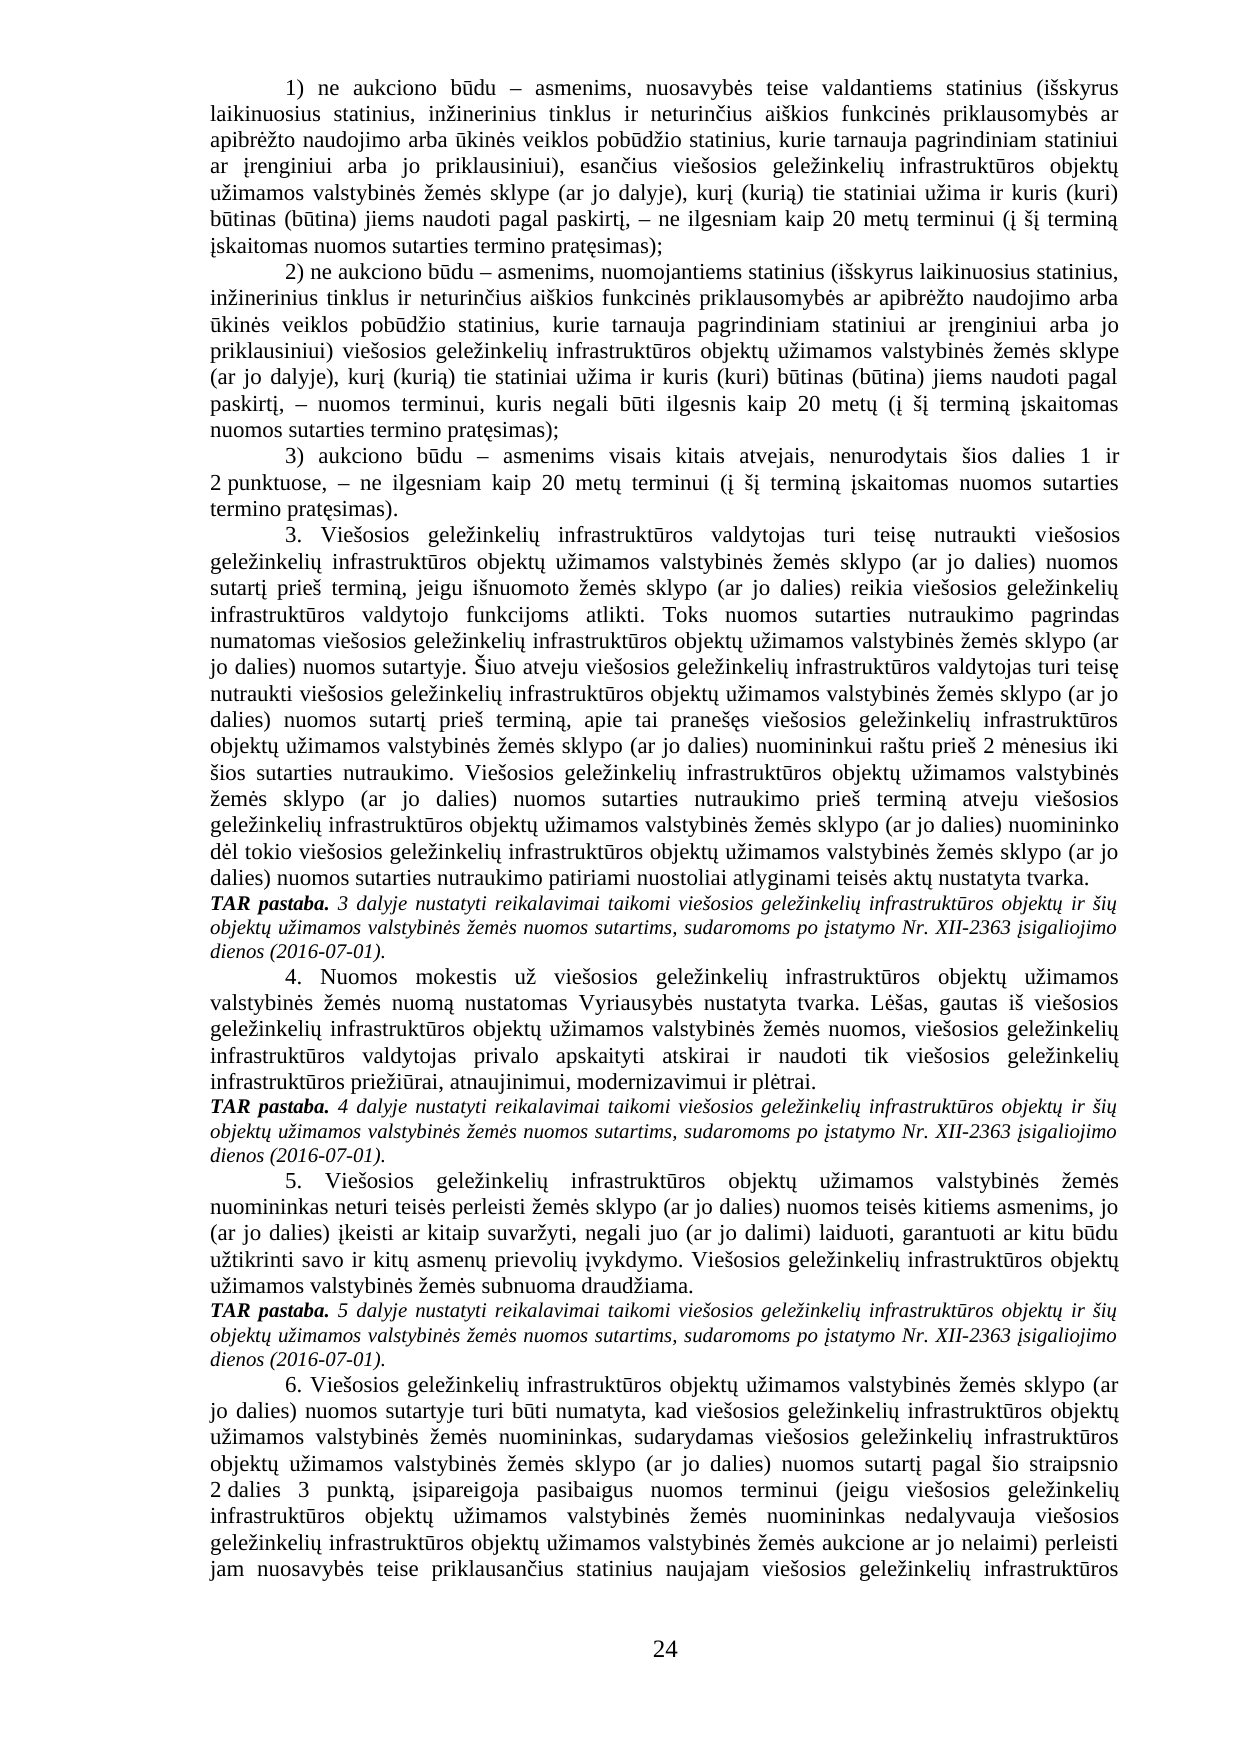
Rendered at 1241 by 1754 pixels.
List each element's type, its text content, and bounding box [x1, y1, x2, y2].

text 3. Viešosios geležinkelių infrastruktūros valdytojas turi teisę nutraukti viešosios geležinkelių infrastruktūros objektų užimamos valstybinės žemės sklypo (ar jo dalies) nuomos sutartį prieš terminą, jeigu išnuomoto žemės sklypo (ar jo dalies) reikia viešosios geležinkelių infrastruktūros valdytojo funkcijoms atlikti. Toks nuomos sutarties nutraukimo pagrindas numatomas viešosios geležinkelių infrastruktūros objektų užimamos valstybinės žemės sklypo (ar jo dalies) nuomos sutartyje. Šiuo atveju viešosios geležinkelių infrastruktūros valdytojas turi teisę nutraukti viešosios geležinkelių infrastruktūros objektų užimamos valstybinės žemės sklypo (ar jo dalies) nuomos sutartį prieš terminą, apie tai pranešęs viešosios geležinkelių infrastruktūros objektų užimamos valstybinės žemės sklypo (ar jo dalies) nuomininkui raštu prieš 2 mėnesius iki šios sutarties nutraukimo. Viešosios geležinkelių infrastruktūros objektų užimamos valstybinės žemės sklypo (ar jo dalies) nuomos sutarties nutraukimo prieš terminą atveju viešosios geležinkelių infrastruktūros objektų užimamos valstybinės žemės sklypo (ar jo dalies) nuomininko dėl tokio viešosios geležinkelių infrastruktūros objektų užimamos valstybinės žemės sklypo (ar jo dalies) nuomos sutarties nutraukimo patiriami nuostoliai atlyginami teisės aktų nustatyta tvarka. [210, 522, 1120, 891]
text 4. Nuomos mokestis už viešosios geležinkelių infrastruktūros objektų užimamos valstybinės žemės nuomą nustatomas Vyriausybės nustatyta tvarka. Lėšas, gautas iš viešosios geležinkelių infrastruktūros objektų užimamos valstybinės žemės nuomos, viešosios geležinkelių infrastruktūros valdytojas privalo apskaityti atskirai ir naudoti tik viešosios geležinkelių infrastruktūros priežiūrai, atnaujinimui, modernizavimui ir plėtrai. [210, 963, 1120, 1094]
text 3) aukciono būdu – asmenims visais kitais atvejais, nenurodytais šios dalies 1 ir 2 punktuose, – ne ilgesniam kaip 20 metų terminui (į šį terminą įskaitomas nuomos sutarties termino pratęsimas). [210, 442, 1120, 522]
text 2) ne aukciono būdu – asmenims, nuomojantiems statinius (išskyrus laikinuosius statinius, inžinerinius tinklus ir neturinčius aiškios funkcinės priklausomybės ar apibrėžto naudojimo arba ūkinės veiklos pobūdžio statinius, kurie tarnauja pagrindiniam statiniui ar įrenginiui arba jo priklausiniui) viešosios geležinkelių infrastruktūros objektų užimamos valstybinės žemės sklype (ar jo dalyje), kurį (kurią) tie statiniai užima ir kuris (kuri) būtinas (būtina) jiems naudoti pagal paskirtį, – nuomos terminui, kuris negali būti ilgesnis kaip 20 metų (į šį terminą įskaitomas nuomos sutarties termino pratęsimas); [210, 258, 1120, 442]
text 6. Viešosios geležinkelių infrastruktūros objektų užimamos valstybinės žemės sklypo (ar jo dalies) nuomos sutartyje turi būti numatyta, kad viešosios geležinkelių infrastruktūros objektų užimamos valstybinės žemės nuomininkas, sudarydamas viešosios geležinkelių infrastruktūros objektų užimamos valstybinės žemės sklypo (ar jo dalies) nuomos sutartį pagal šio straipsnio 2 dalies 3 punktą, įsipareigoja pasibaigus nuomos terminui (jeigu viešosios geležinkelių infrastruktūros objektų užimamos valstybinės žemės nuomininkas nedalyvauja viešosios geležinkelių infrastruktūros objektų užimamos valstybinės žemės aukcione ar jo nelaimi) perleisti jam nuosavybės teise priklausančius statinius naujajam viešosios geležinkelių infrastruktūros [210, 1371, 1120, 1581]
text 5. Viešosios geležinkelių infrastruktūros objektų užimamos valstybinės žemės nuomininkas neturi teisės perleisti žemės sklypo (ar jo dalies) nuomos teisės kitiems asmenims, jo (ar jo dalies) įkeisti ar kitaip suvaržyti, negali juo (ar jo dalimi) laiduoti, garantuoti ar kitu būdu užtikrinti savo ir kitų asmenų prievolių įvykdymo. Viešosios geležinkelių infrastruktūros objektų užimamos valstybinės žemės subnuoma draudžiama. [210, 1167, 1120, 1298]
text TAR pastaba. 5 dalyje nustatyti reikalavimai taikomi viešosios geležinkelių infrastruktūros objektų ir šių objektų užimamos valstybinės žemės nuomos sutartims, sudaromoms po įstatymo Nr. XII-2363 įsigaliojimo dienos (2016-07-01). [210, 1298, 1120, 1371]
text TAR pastaba. 4 dalyje nustatyti reikalavimai taikomi viešosios geležinkelių infrastruktūros objektų ir šių objektų užimamos valstybinės žemės nuomos sutartims, sudaromoms po įstatymo Nr. XII-2363 įsigaliojimo dienos (2016-07-01). [210, 1094, 1120, 1167]
text 1) ne aukciono būdu – asmenims, nuosavybės teise valdantiems statinius (išskyrus laikinuosius statinius, inžinerinius tinklus ir neturinčius aiškios funkcinės priklausomybės ar apibrėžto naudojimo arba ūkinės veiklos pobūdžio statinius, kurie tarnauja pagrindiniam statiniui ar įrenginiui arba jo priklausiniui), esančius viešosios geležinkelių infrastruktūros objektų užimamos valstybinės žemės sklype (ar jo dalyje), kurį (kurią) tie statiniai užima ir kuris (kuri) būtinas (būtina) jiems naudoti pagal paskirtį, – ne ilgesniam kaip 20 metų terminui (į šį terminą įskaitomas nuomos sutarties termino pratęsimas); [210, 73, 1120, 258]
text TAR pastaba. 3 dalyje nustatyti reikalavimai taikomi viešosios geležinkelių infrastruktūros objektų ir šių objektų užimamos valstybinės žemės nuomos sutartims, sudaromoms po įstatymo Nr. XII-2363 įsigaliojimo dienos (2016-07-01). [210, 891, 1120, 963]
